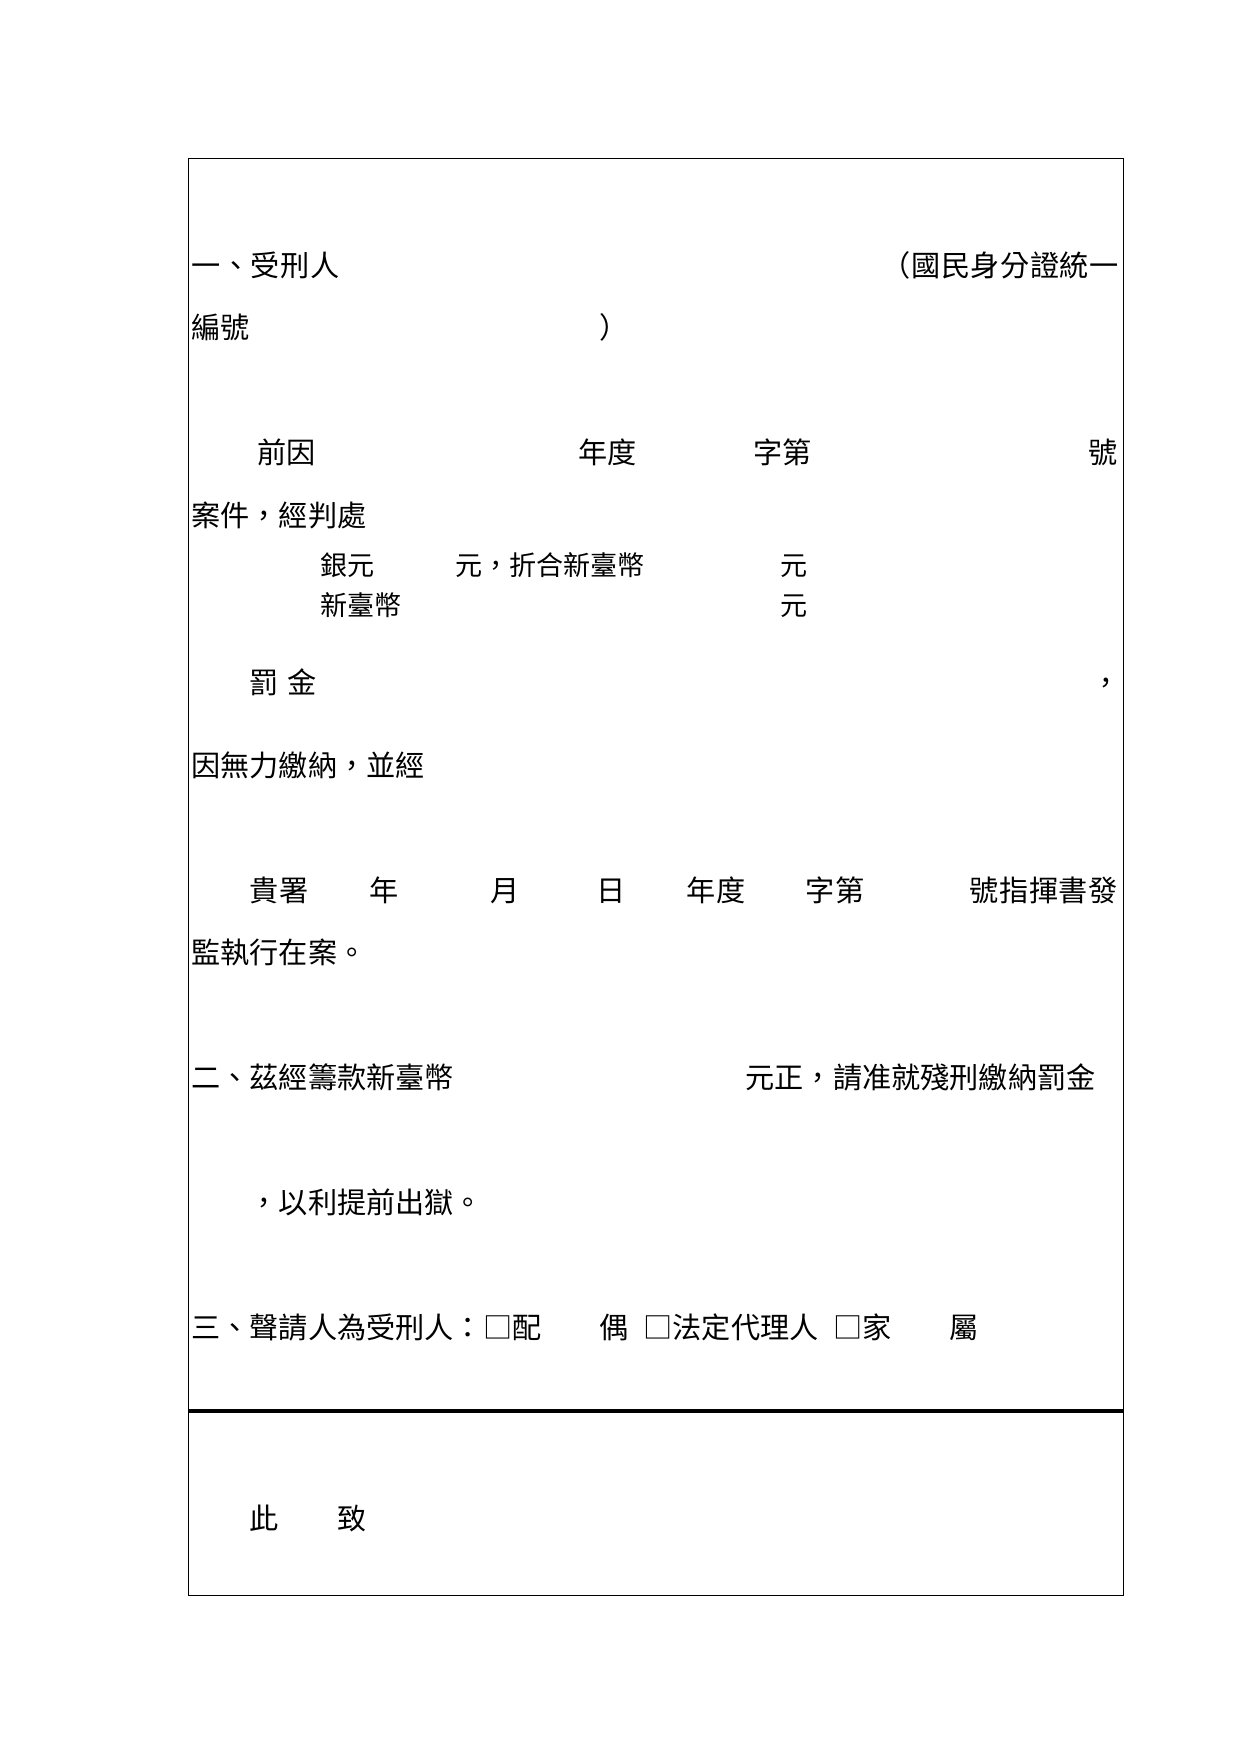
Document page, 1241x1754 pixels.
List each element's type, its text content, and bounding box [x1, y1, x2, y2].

table_cell 一、受刑人 （國民身分證統一編號 ） 前因 年度 字第 號 案件，經判處 罰金 ， 因無力繳納，並經 貴署 年 月 日 年度 字第 號指揮書發監執行在案。 二、茲經籌款新臺幣 元正，請准就殘刑繳納罰金 ，以利提前出獄。 三、聲請人為受刑人：□配 偶 □法定代理人 □家 屬 [189, 159, 1123, 1347]
table_cell [189, 1347, 1123, 1409]
table_cell 此 致 [189, 1413, 1123, 1595]
